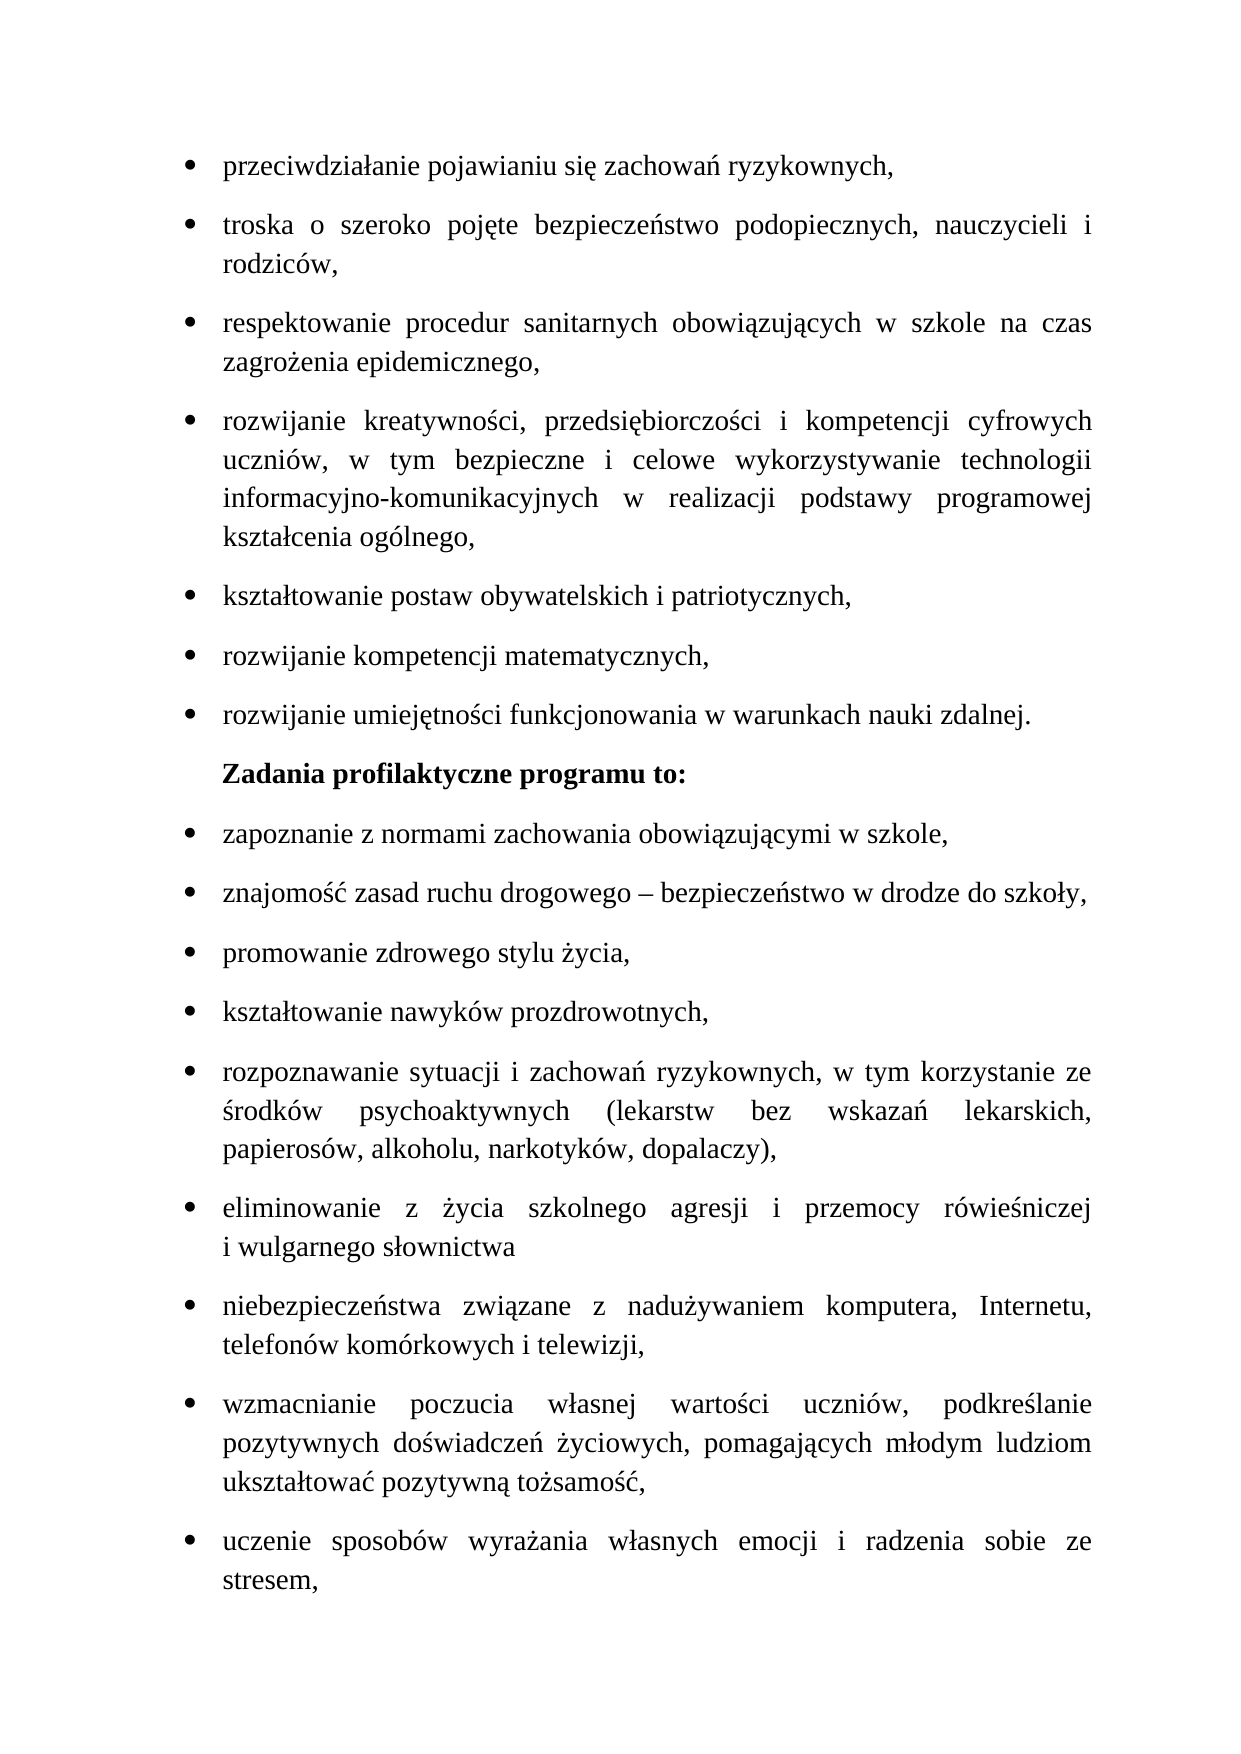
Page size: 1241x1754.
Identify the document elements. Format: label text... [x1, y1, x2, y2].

list rozwijanie umiejętności funkcjonowania w warunkach nauki zdalnej. [185, 697, 1093, 731]
list zapoznanie z normami zachowania obowiązującymi w szkole, [185, 816, 1093, 850]
list rozwijanie kompetencji matematycznych, [185, 638, 1093, 671]
list eliminowanie z życia szkolnego agresji i przemocy rówieśniczej i wulgarnego słownictwa [185, 1191, 1093, 1263]
list uczenie sposobów wyrażania własnych emocji i radzenia sobie ze stresem, [185, 1523, 1093, 1595]
list respektowanie procedur sanitarnych obowiązujących w szkole na czas zagrożenia epidemicznego, [185, 305, 1093, 377]
list rozwijanie kreatywności, przedsiębiorczości i kompetencji cyfrowych uczniów, w tym bezpieczne i celowe wykorzystywanie technologii informacyjno-komunikacyjnych w realizacji podstawy programowej kształcenia ogólnego, [185, 403, 1093, 552]
text Zadania profilaktyczne programu to: [148, 757, 1093, 790]
list niebezpieczeństwa związane z nadużywaniem komputera, Internetu, telefonów komórkowych i telewizji, [185, 1288, 1093, 1361]
list kształtowanie postaw obywatelskich i patriotycznych, [185, 578, 1093, 612]
list rozpoznawanie sytuacji i zachowań ryzykownych, w tym korzystanie ze środków psychoaktywnych (lekarstw bez wskazań lekarskich, papierosów, alkoholu, narkotyków, dopalaczy), [185, 1054, 1093, 1165]
list kształtowanie nawyków prozdrowotnych, [185, 994, 1093, 1028]
list wzmacnianie poczucia własnej wartości uczniów, podkreślanie pozytywnych doświadczeń życiowych, pomagających młodym ludziom ukształtować pozytywną tożsamość, [185, 1387, 1093, 1497]
list promowanie zdrowego stylu życia, [185, 935, 1093, 969]
list troska o szeroko pojęte bezpieczeństwo podopiecznych, nauczycieli i rodziców, [185, 207, 1093, 279]
list znajomość zasad ruchu drogowego – bezpieczeństwo w drodze do szkoły, [185, 876, 1093, 909]
list przeciwdziałanie pojawianiu się zachowań ryzykownych, [185, 148, 1093, 181]
